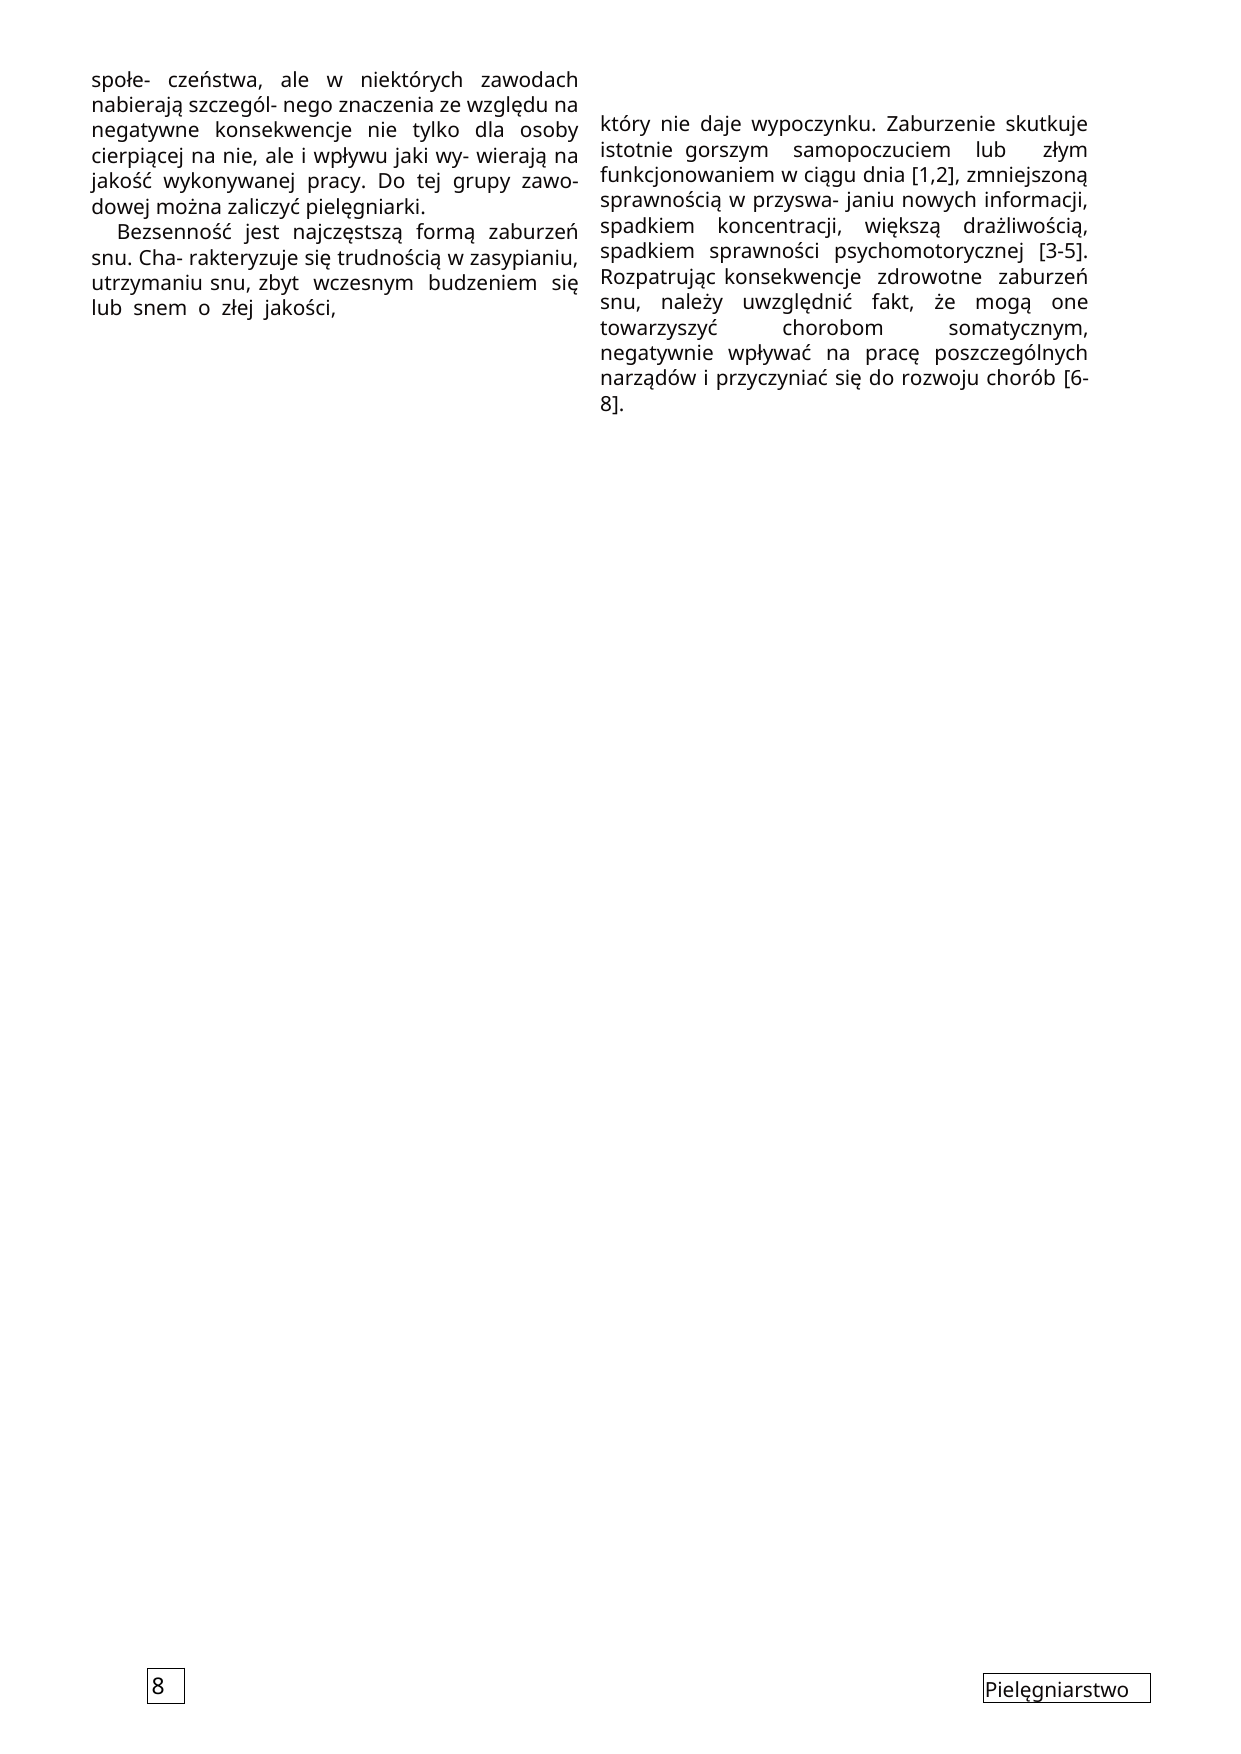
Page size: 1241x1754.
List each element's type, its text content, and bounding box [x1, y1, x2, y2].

text Bezsenność jest najczęstszą formą zaburzeń snu. Cha- rakteryzuje się trudnością w zasypianiu, utrzymaniu snu, zbyt wczesnym budzeniem się lub snem o złej jakości, [91, 219, 579, 321]
text społe- czeństwa, ale w niektórych zawodach nabierają szczegól- nego znaczenia ze względu na negatywne konsekwencje nie tylko dla osoby cierpiącej na nie, ale i wpływu jaki wy- wierają na jakość wykonywanej pracy. Do tej grupy zawo- dowej można zaliczyć pielęgniarki. [91, 67, 579, 219]
text który nie daje wypoczynku. Zaburzenie skutkuje istotnie gorszym samopoczuciem lub złym funkcjonowaniem w ciągu dnia [1,2], zmniejszoną sprawnością w przyswa- janiu nowych informacji, spadkiem koncentracji, większą drażliwością, spadkiem sprawności psychomotorycznej [3-5]. Rozpatrując konsekwencje zdrowotne zaburzeń snu, należy uwzględnić fakt, że mogą one towarzyszyć chorobom somatycznym, negatywnie wpływać na pracę poszczególnych narządów i przyczyniać się do rozwoju chorób [6-8]. [600, 111, 1089, 416]
